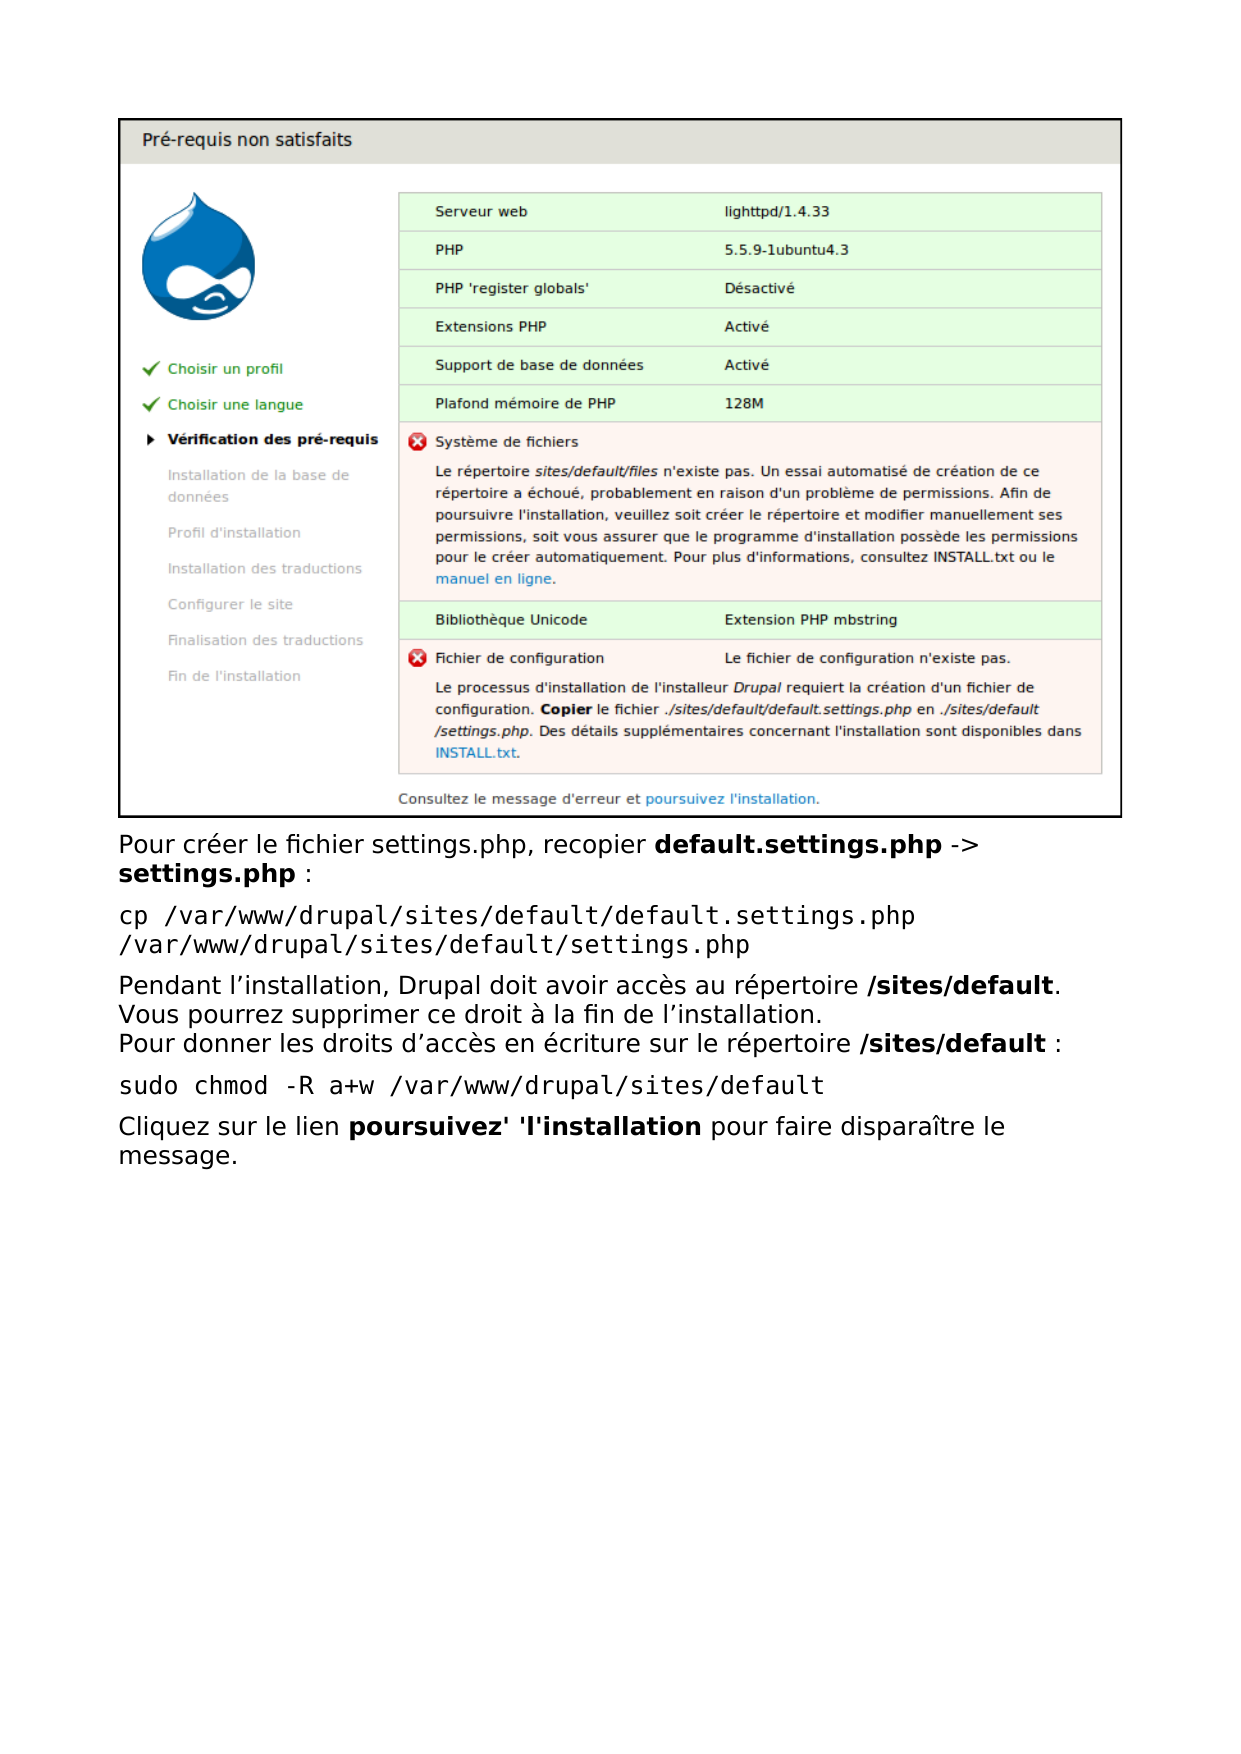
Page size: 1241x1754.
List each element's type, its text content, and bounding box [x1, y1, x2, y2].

text sudo chmod -R a+w /var/www/drupal/sites/default [118, 1071, 1122, 1100]
text Pendant l’installation, Drupal doit avoir accès au répertoire /sites/default. Vous pourrez supprimer ce droit à la fin de l’installation. Pour donner les droits d’accès en écriture sur le répertoire /sites/default : [118, 971, 1122, 1058]
text Cliquez sur le lien poursuivez' 'l'installation pour faire disparaître le message. [118, 1112, 1122, 1170]
text Pour créer le fichier settings.php, recopier default.settings.php -> settings.php : [118, 830, 1122, 888]
picture [118, 118, 1123, 818]
text cp /var/www/drupal/sites/default/default.settings.php /var/www/drupal/sites/default/settings.php [118, 901, 1122, 959]
